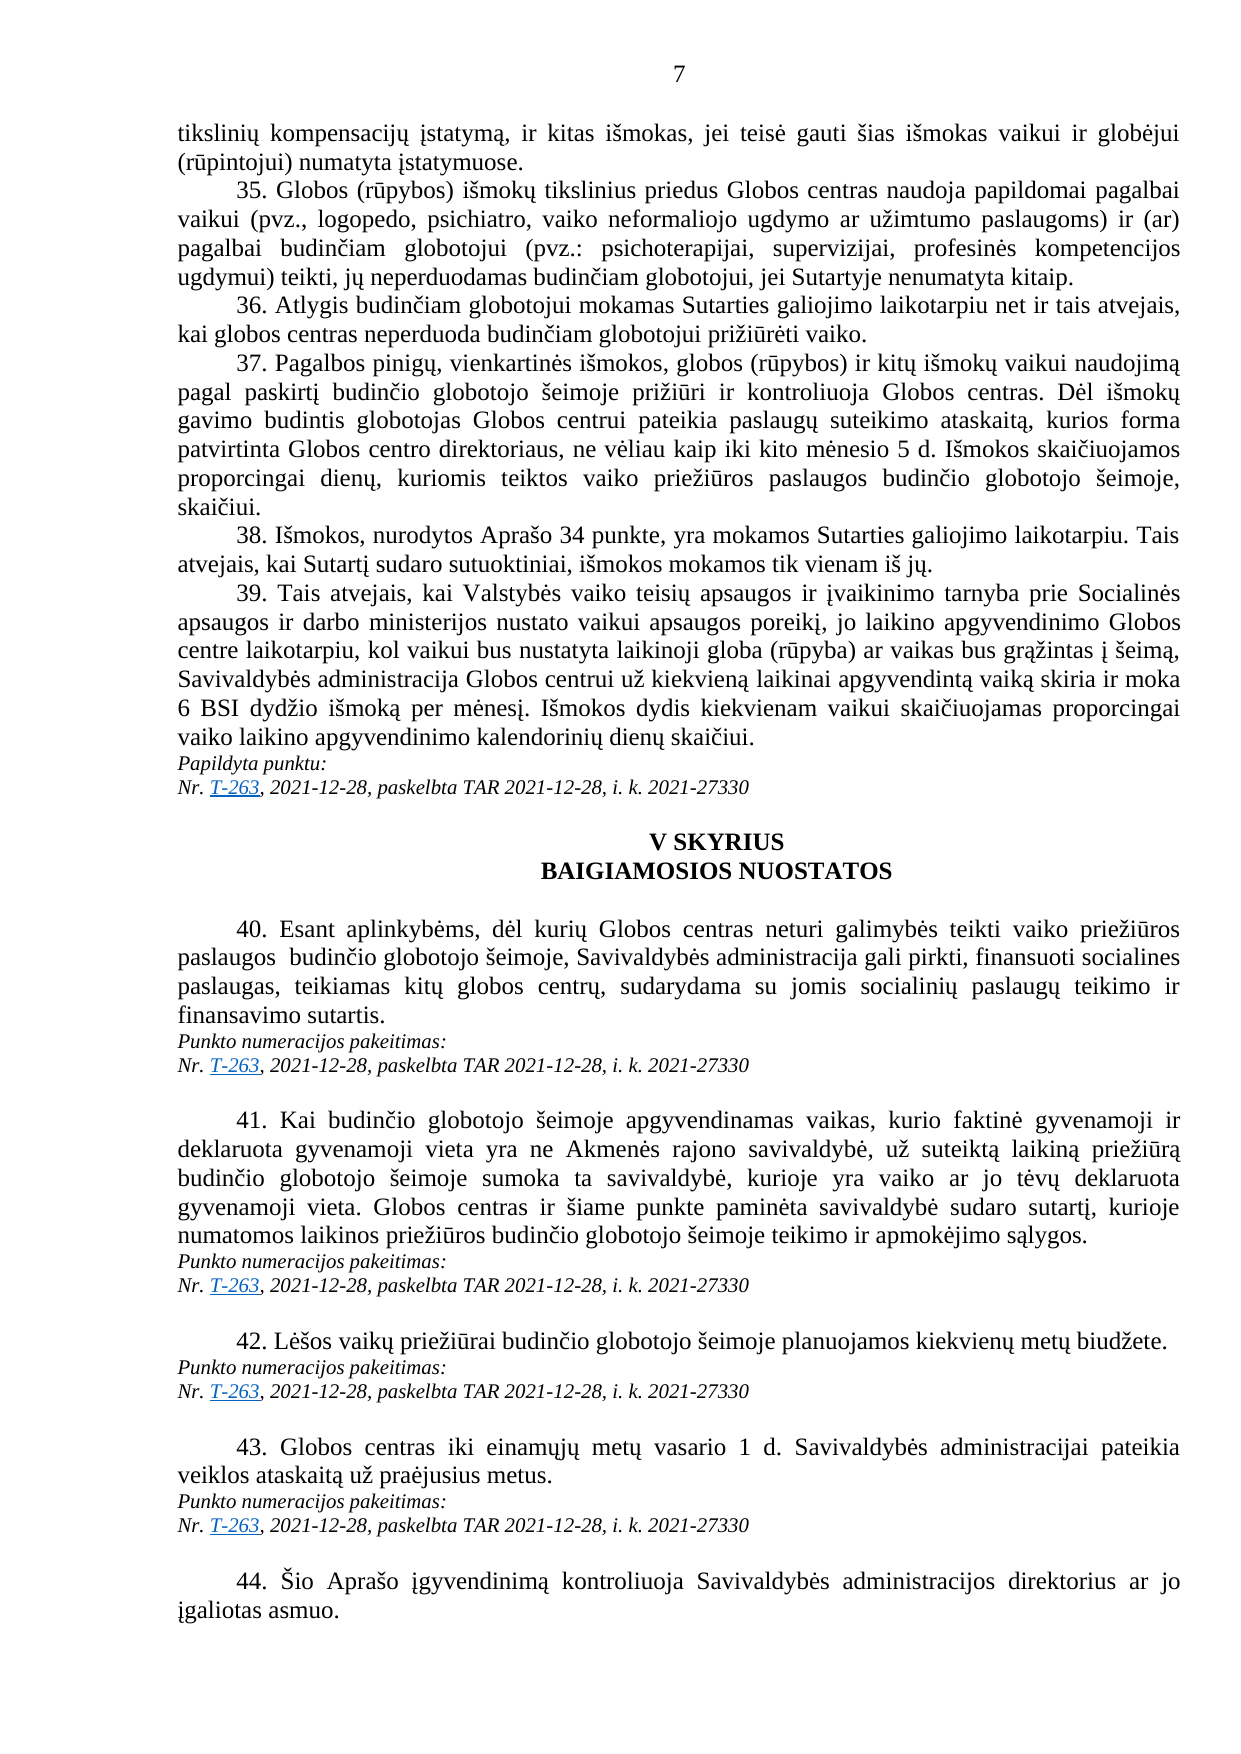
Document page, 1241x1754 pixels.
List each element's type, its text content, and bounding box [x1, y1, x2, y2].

text Papildyta punktu: [177, 751, 1181, 775]
text Nr. T-263, 2021-12-28, paskelbta TAR 2021-12-28, i. k. 2021-27330 [177, 1379, 1181, 1403]
text tikslinių kompensacijų įstatymą, ir kitas išmokas, jei teisė gauti šias išmokas vaikui ir globėjui (rūpintojui) numatyta įstatymuose. [177, 118, 1181, 176]
text Nr. T-263, 2021-12-28, paskelbta TAR 2021-12-28, i. k. 2021-27330 [177, 1273, 1181, 1297]
text 35. Globos (rūpybos) išmokų tikslinius priedus Globos centras naudoja papildomai pagalbai vaikui (pvz., logopedo, psichiatro, vaiko neformaliojo ugdymo ar užimtumo paslaugoms) ir (ar) pagalbai budinčiam globotojui (pvz.: psichoterapijai, supervizijai, profesinės kompetencijos ugdymui) teikti, jų neperduodamas budinčiam globotojui, jei Sutartyje nenumatyta kitaip. [177, 176, 1181, 291]
text Punkto numeracijos pakeitimas: [177, 1249, 1181, 1273]
text Nr. T-263, 2021-12-28, paskelbta TAR 2021-12-28, i. k. 2021-27330 [177, 1053, 1181, 1077]
text 42. Lėšos vaikų priežiūrai budinčio globotojo šeimoje planuojamos kiekvienų metų biudžete. [177, 1326, 1181, 1355]
text BAIGIAMOSIOS NUOSTATOS [252, 856, 1181, 885]
text Punkto numeracijos pakeitimas: [177, 1355, 1181, 1379]
text V SKYRIUS [252, 827, 1181, 856]
text 37. Pagalbos pinigų, vienkartinės išmokos, globos (rūpybos) ir kitų išmokų vaikui naudojimą pagal paskirtį budinčio globotojo šeimoje prižiūri ir kontroliuoja Globos centras. Dėl išmokų gavimo budintis globotojas Globos centrui pateikia paslaugų suteikimo ataskaitą, kurios forma patvirtinta Globos centro direktoriaus, ne vėliau kaip iki kito mėnesio 5 d. Išmokos skaičiuojamos proporcingai dienų, kuriomis teiktos vaiko priežiūros paslaugos budinčio globotojo šeimoje, skaičiui. [177, 348, 1181, 521]
text 36. Atlygis budinčiam globotojui mokamas Sutarties galiojimo laikotarpiu net ir tais atvejais, kai globos centras neperduoda budinčiam globotojui prižiūrėti vaiko. [177, 291, 1181, 348]
text Punkto numeracijos pakeitimas: [177, 1029, 1181, 1053]
text 43. Globos centras iki einamųjų metų vasario 1 d. Savivaldybės administracijai pateikia veiklos ataskaitą už praėjusius metus. [177, 1432, 1181, 1489]
text 39. Tais atvejais, kai Valstybės vaiko teisių apsaugos ir įvaikinimo tarnyba prie Socialinės apsaugos ir darbo ministerijos nustato vaikui apsaugos poreikį, jo laikino apgyvendinimo Globos centre laikotarpiu, kol vaikui bus nustatyta laikinoji globa (rūpyba) ar vaikas bus grąžintas į šeimą, Savivaldybės administracija Globos centrui už kiekvieną laikinai apgyvendintą vaiką skiria ir moka 6 BSI dydžio išmoką per mėnesį. Išmokos dydis kiekvienam vaikui skaičiuojamas proporcingai vaiko laikino apgyvendinimo kalendorinių dienų skaičiui. [177, 578, 1181, 751]
text Nr. T-263, 2021-12-28, paskelbta TAR 2021-12-28, i. k. 2021-27330 [177, 1513, 1181, 1537]
text Punkto numeracijos pakeitimas: [177, 1489, 1181, 1513]
text 40. Esant aplinkybėms, dėl kurių Globos centras neturi galimybės teikti vaiko priežiūros paslaugos budinčio globotojo šeimoje, Savivaldybės administracija gali pirkti, finansuoti socialines paslaugas, teikiamas kitų globos centrų, sudarydama su jomis socialinių paslaugų teikimo ir finansavimo sutartis. [177, 914, 1181, 1029]
text 44. Šio Aprašo įgyvendinimą kontroliuoja Savivaldybės administracijos direktorius ar jo įgaliotas asmuo. [177, 1566, 1181, 1624]
text Nr. T-263, 2021-12-28, paskelbta TAR 2021-12-28, i. k. 2021-27330 [177, 775, 1181, 799]
text 38. Išmokos, nurodytos Aprašo 34 punkte, yra mokamos Sutarties galiojimo laikotarpiu. Tais atvejais, kai Sutartį sudaro sutuoktiniai, išmokos mokamos tik vienam iš jų. [177, 521, 1181, 578]
text 41. Kai budinčio globotojo šeimoje apgyvendinamas vaikas, kurio faktinė gyvenamoji ir deklaruota gyvenamoji vieta yra ne Akmenės rajono savivaldybė, už suteiktą laikiną priežiūrą budinčio globotojo šeimoje sumoka ta savivaldybė, kurioje yra vaiko ar jo tėvų deklaruota gyvenamoji vieta. Globos centras ir šiame punkte paminėta savivaldybė sudaro sutartį, kurioje numatomos laikinos priežiūros budinčio globotojo šeimoje teikimo ir apmokėjimo sąlygos. [177, 1106, 1181, 1249]
